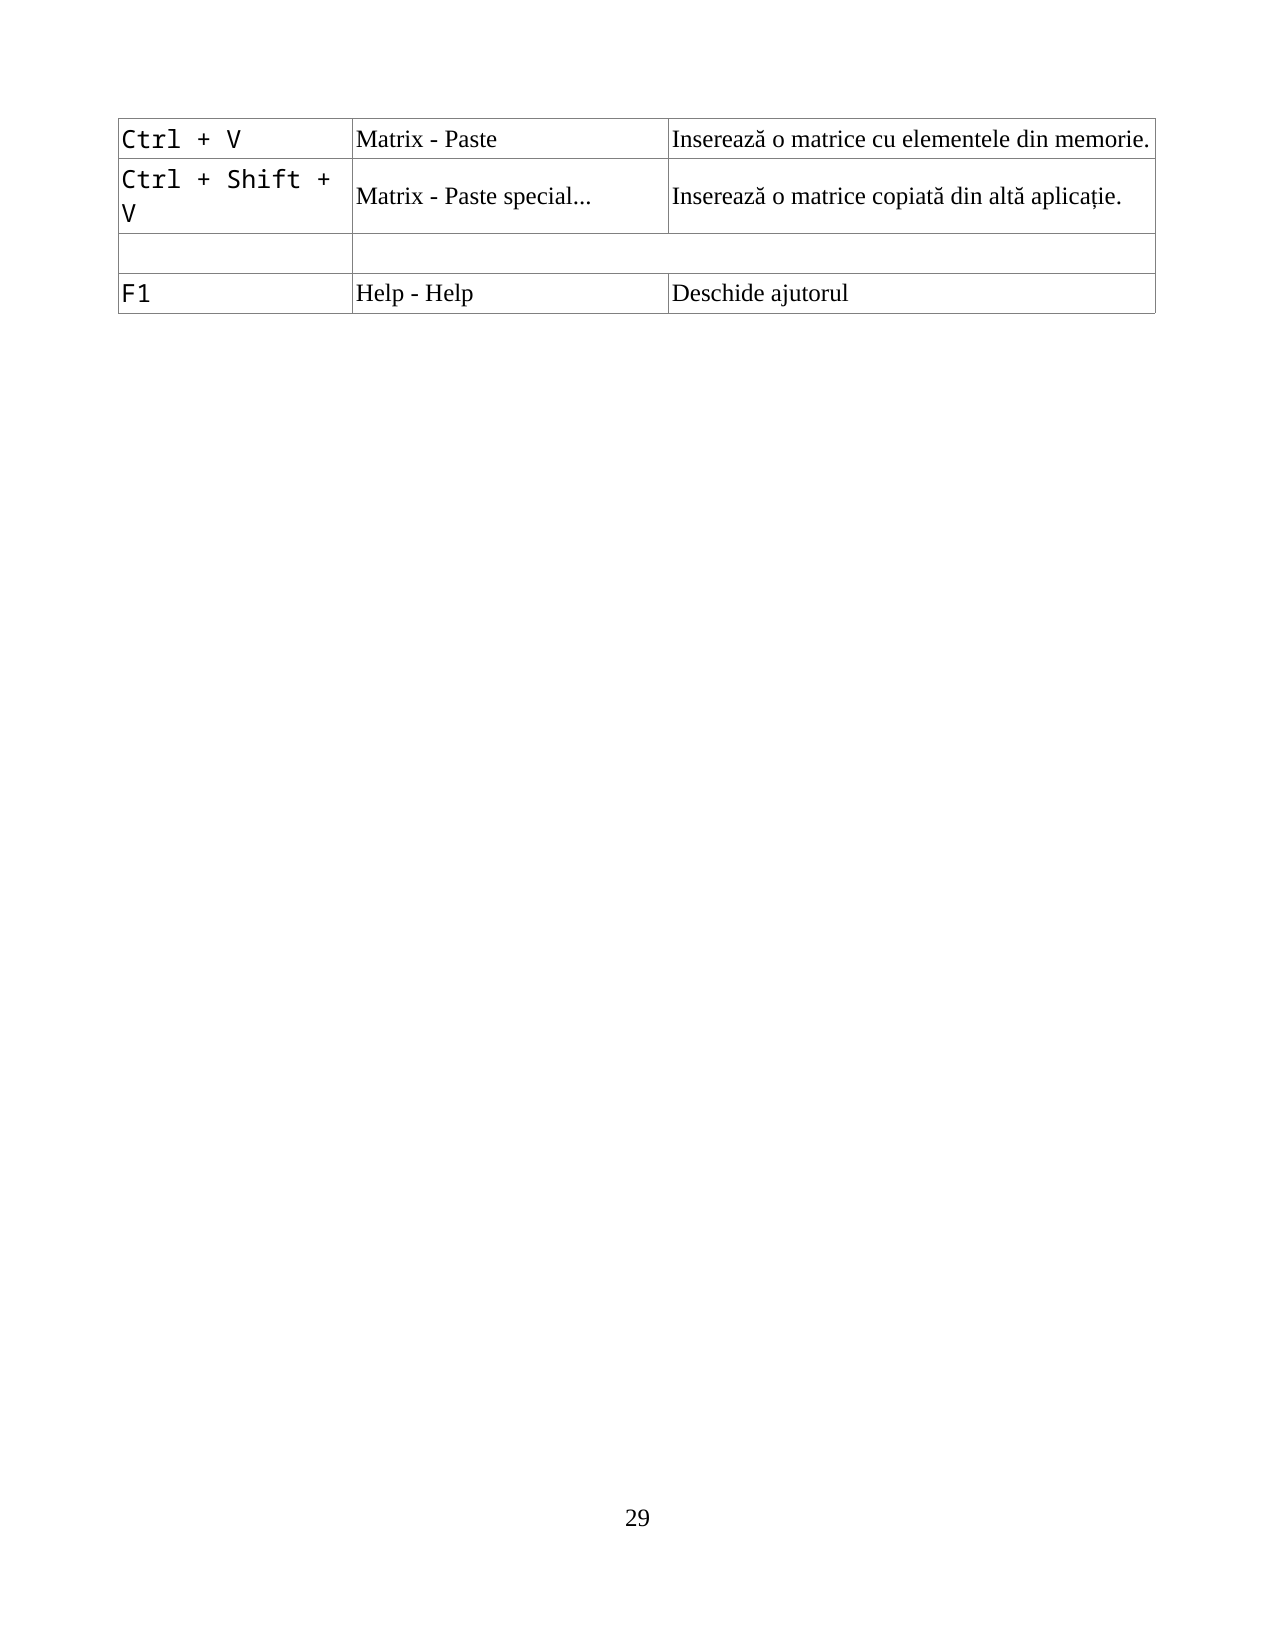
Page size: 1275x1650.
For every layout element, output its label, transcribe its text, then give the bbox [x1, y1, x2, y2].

table_cell Matrix - Paste [353, 119, 668, 158]
table_cell Inserează o matrice copiată din altă aplicație. [669, 159, 1155, 233]
table_cell [119, 234, 352, 273]
table_cell Deschide ajutorul [669, 274, 1155, 313]
table_cell F1 [119, 274, 352, 313]
table_cell Inserează o matrice cu elementele din memorie. [669, 119, 1155, 158]
table_cell [353, 234, 1155, 273]
table_cell Ctrl + V [119, 119, 352, 158]
table_cell Matrix - Paste special... [353, 159, 668, 233]
table_cell Ctrl + Shift + V [119, 159, 352, 233]
table_cell Help - Help [353, 274, 668, 313]
